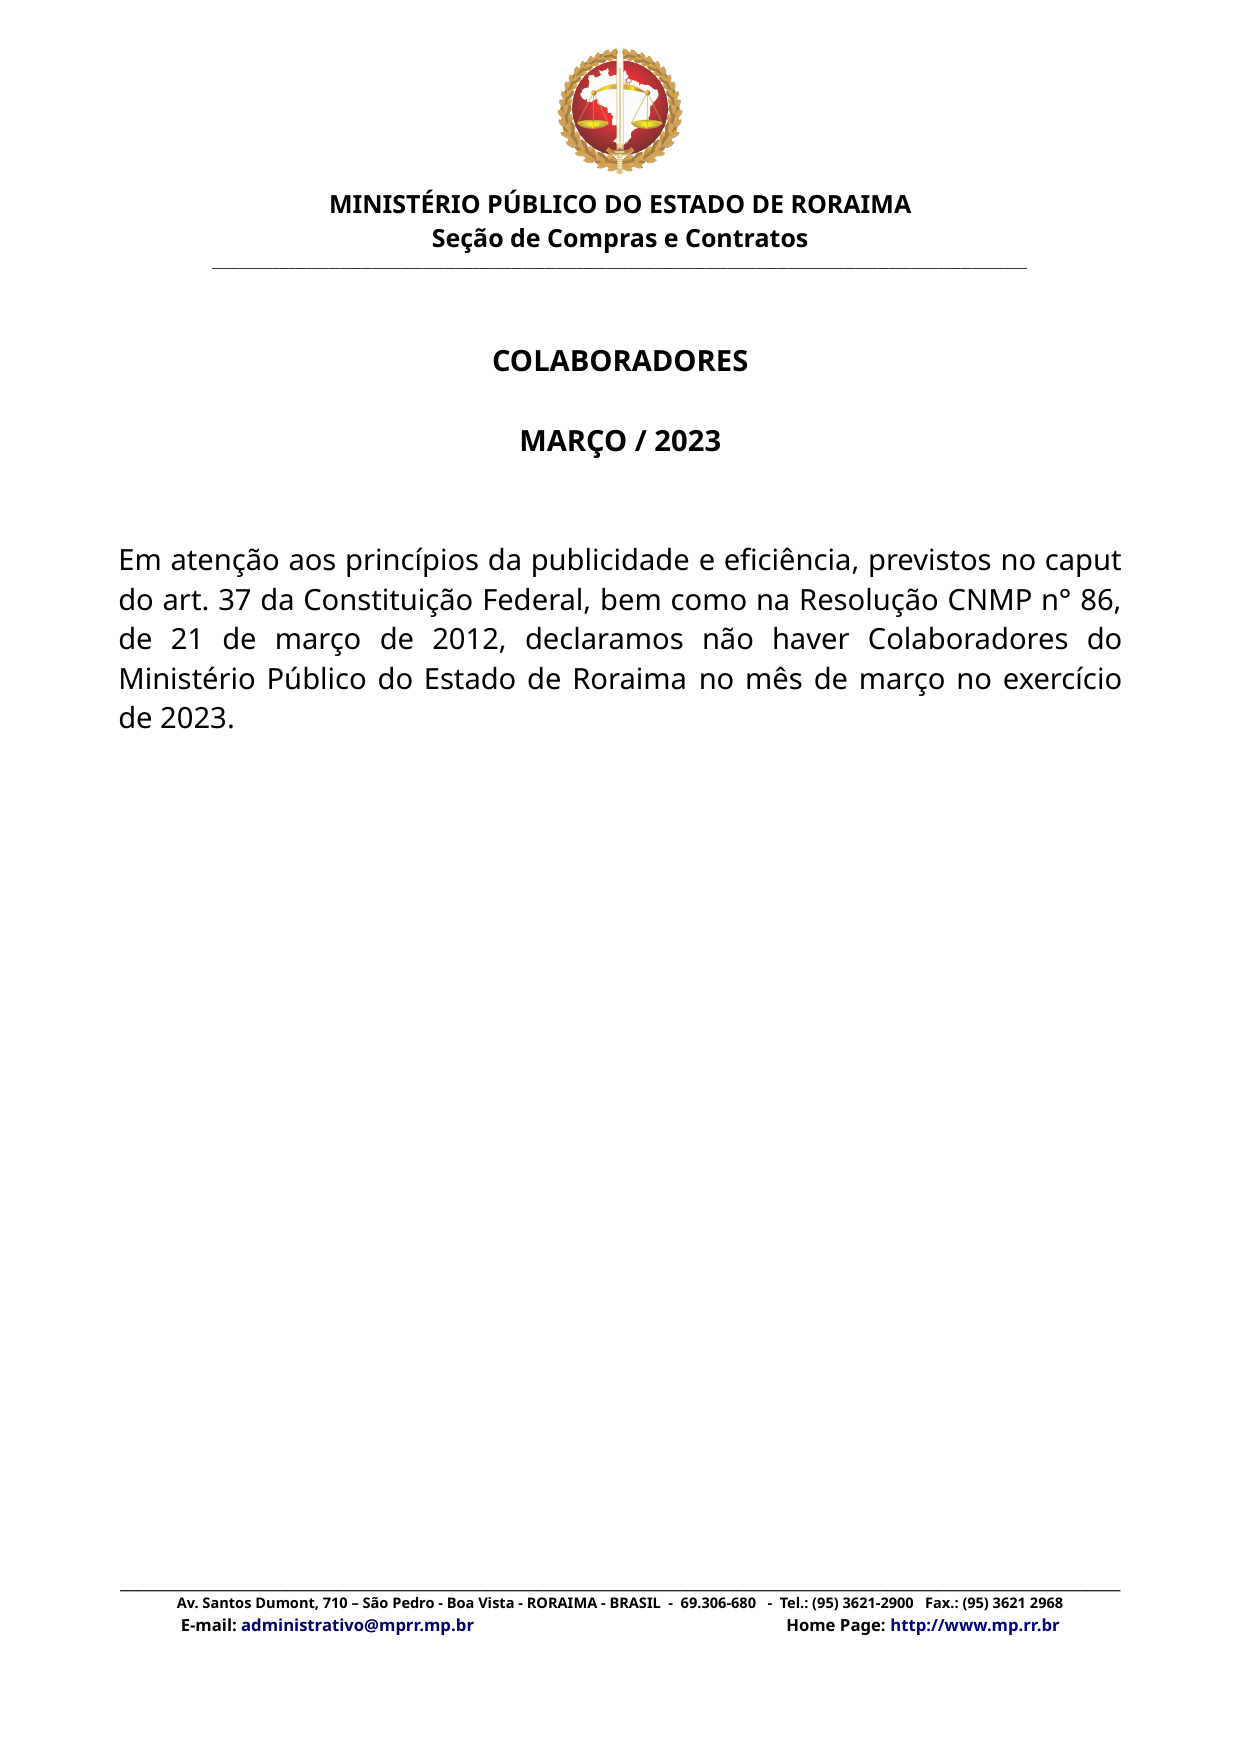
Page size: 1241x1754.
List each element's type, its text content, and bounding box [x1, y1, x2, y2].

text Em atenção aos princípios da publicidade e eficiência, previstos no caput do art. 37 da Constituição Federal, bem como na Resolução CNMP n° 86, de 21 de março de 2012, declaramos não haver Colaboradores do Ministério Público do Estado de Roraima no mês de março no exercício de 2023. [118, 539, 1122, 737]
picture [557, 46, 683, 174]
text COLABORADORES [118, 341, 1122, 380]
text MARÇO / 2023 [118, 420, 1122, 460]
